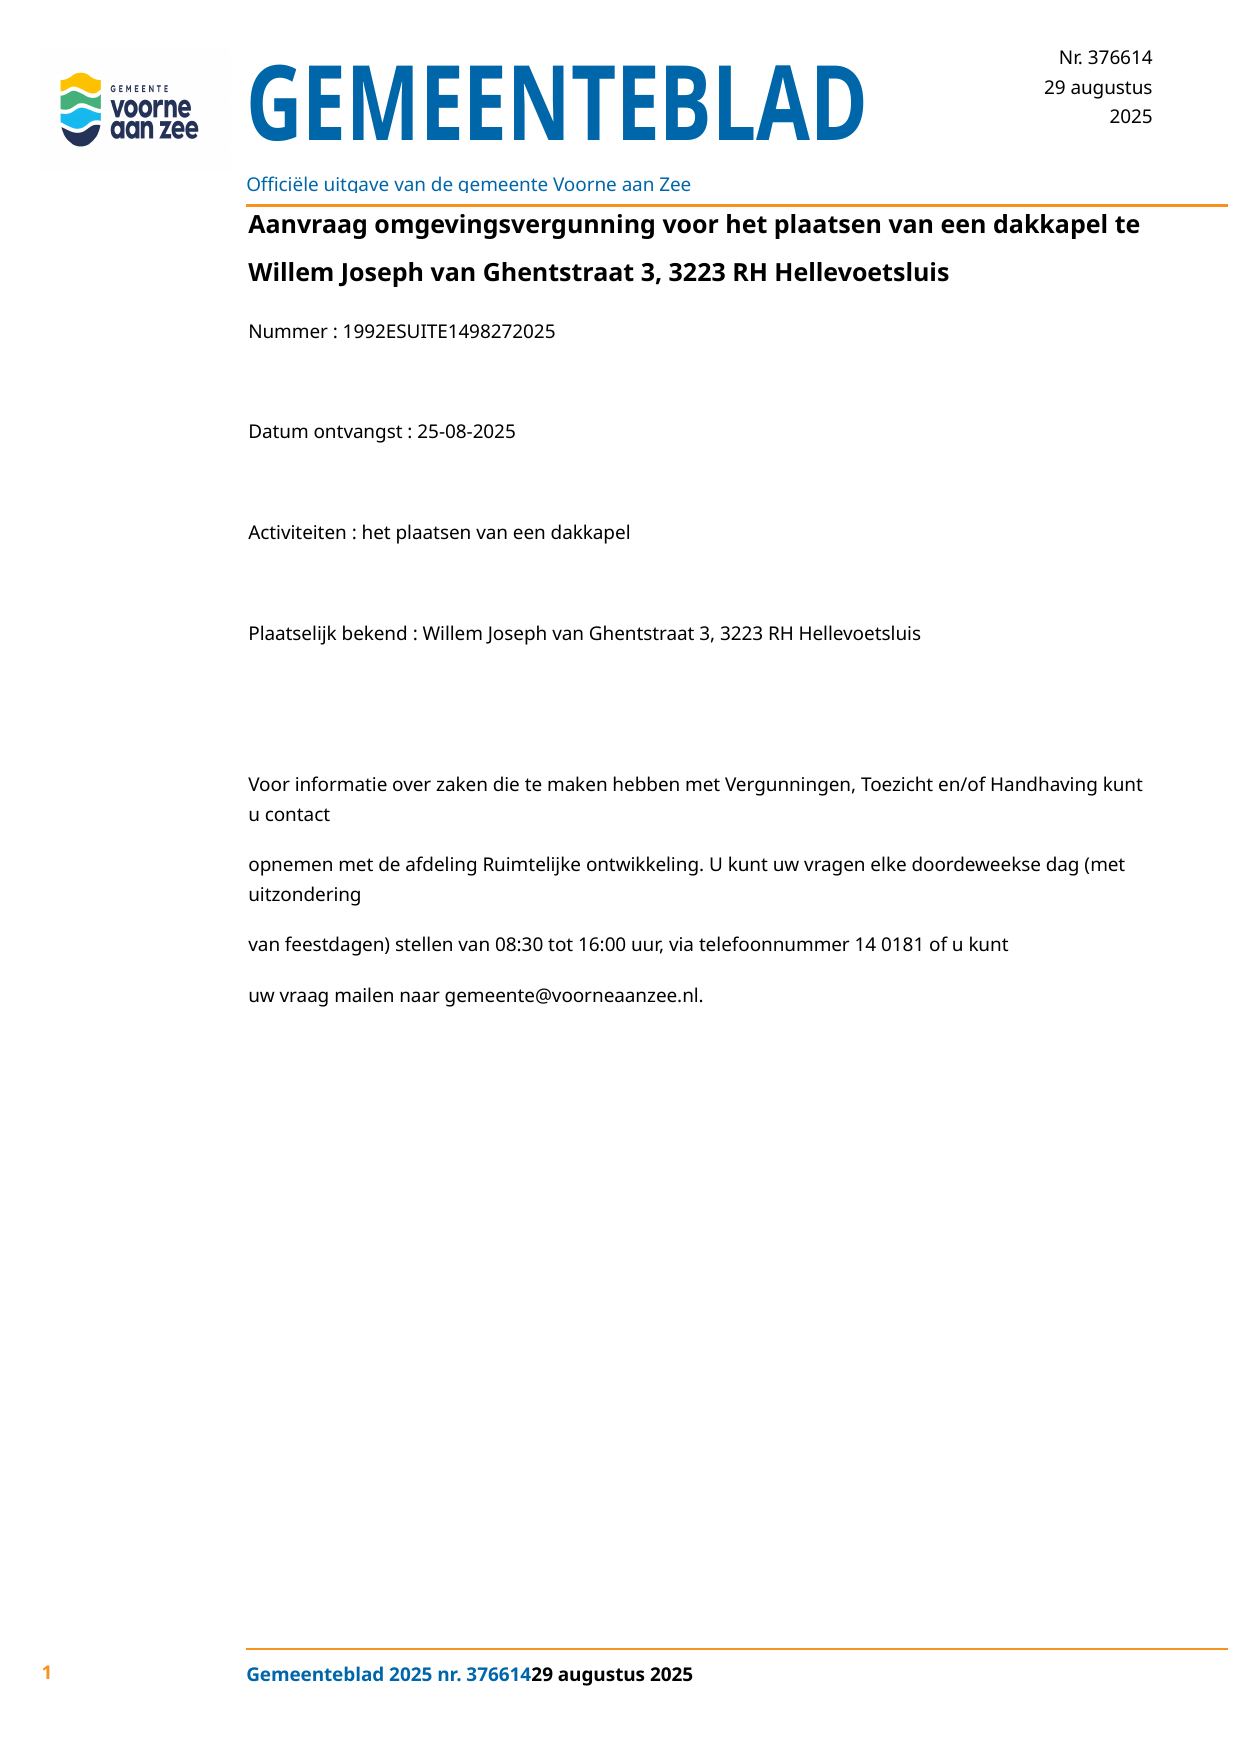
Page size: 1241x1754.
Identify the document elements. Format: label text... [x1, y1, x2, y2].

picture [41, 47, 231, 172]
text uw vraag mailen naar gemeente@voorneaanzee.nl. [248, 982, 1152, 1008]
text Nummer : 1992ESUITE1498272025 [248, 318, 1152, 344]
text van feestdagen) stellen van 08:30 tot 16:00 uur, via telefoonnummer 14 0181 of u kunt [248, 932, 1152, 957]
text Aanvraag omgevingsvergunning voor het plaatsen van een dakkapel te Willem Joseph van Ghentstraat 3, 3223 RH Hellevoetsluis [248, 207, 1152, 288]
text opnemen met de afdeling Ruimtelijke ontwikkeling. U kunt uw vragen elke doordeweekse dag (met uitzondering [248, 852, 1152, 907]
text Datum ontvangst : 25-08-2025 [248, 419, 1152, 444]
text Activiteiten : het plaatsen van een dakkapel [248, 519, 1152, 545]
text Plaatselijk bekend : Willem Joseph van Ghentstraat 3, 3223 RH Hellevoetsluis [248, 620, 1152, 646]
text Voor informatie over zaken die te maken hebben met Vergunningen, Toezicht en/of Handhaving kunt u contact [248, 772, 1152, 827]
